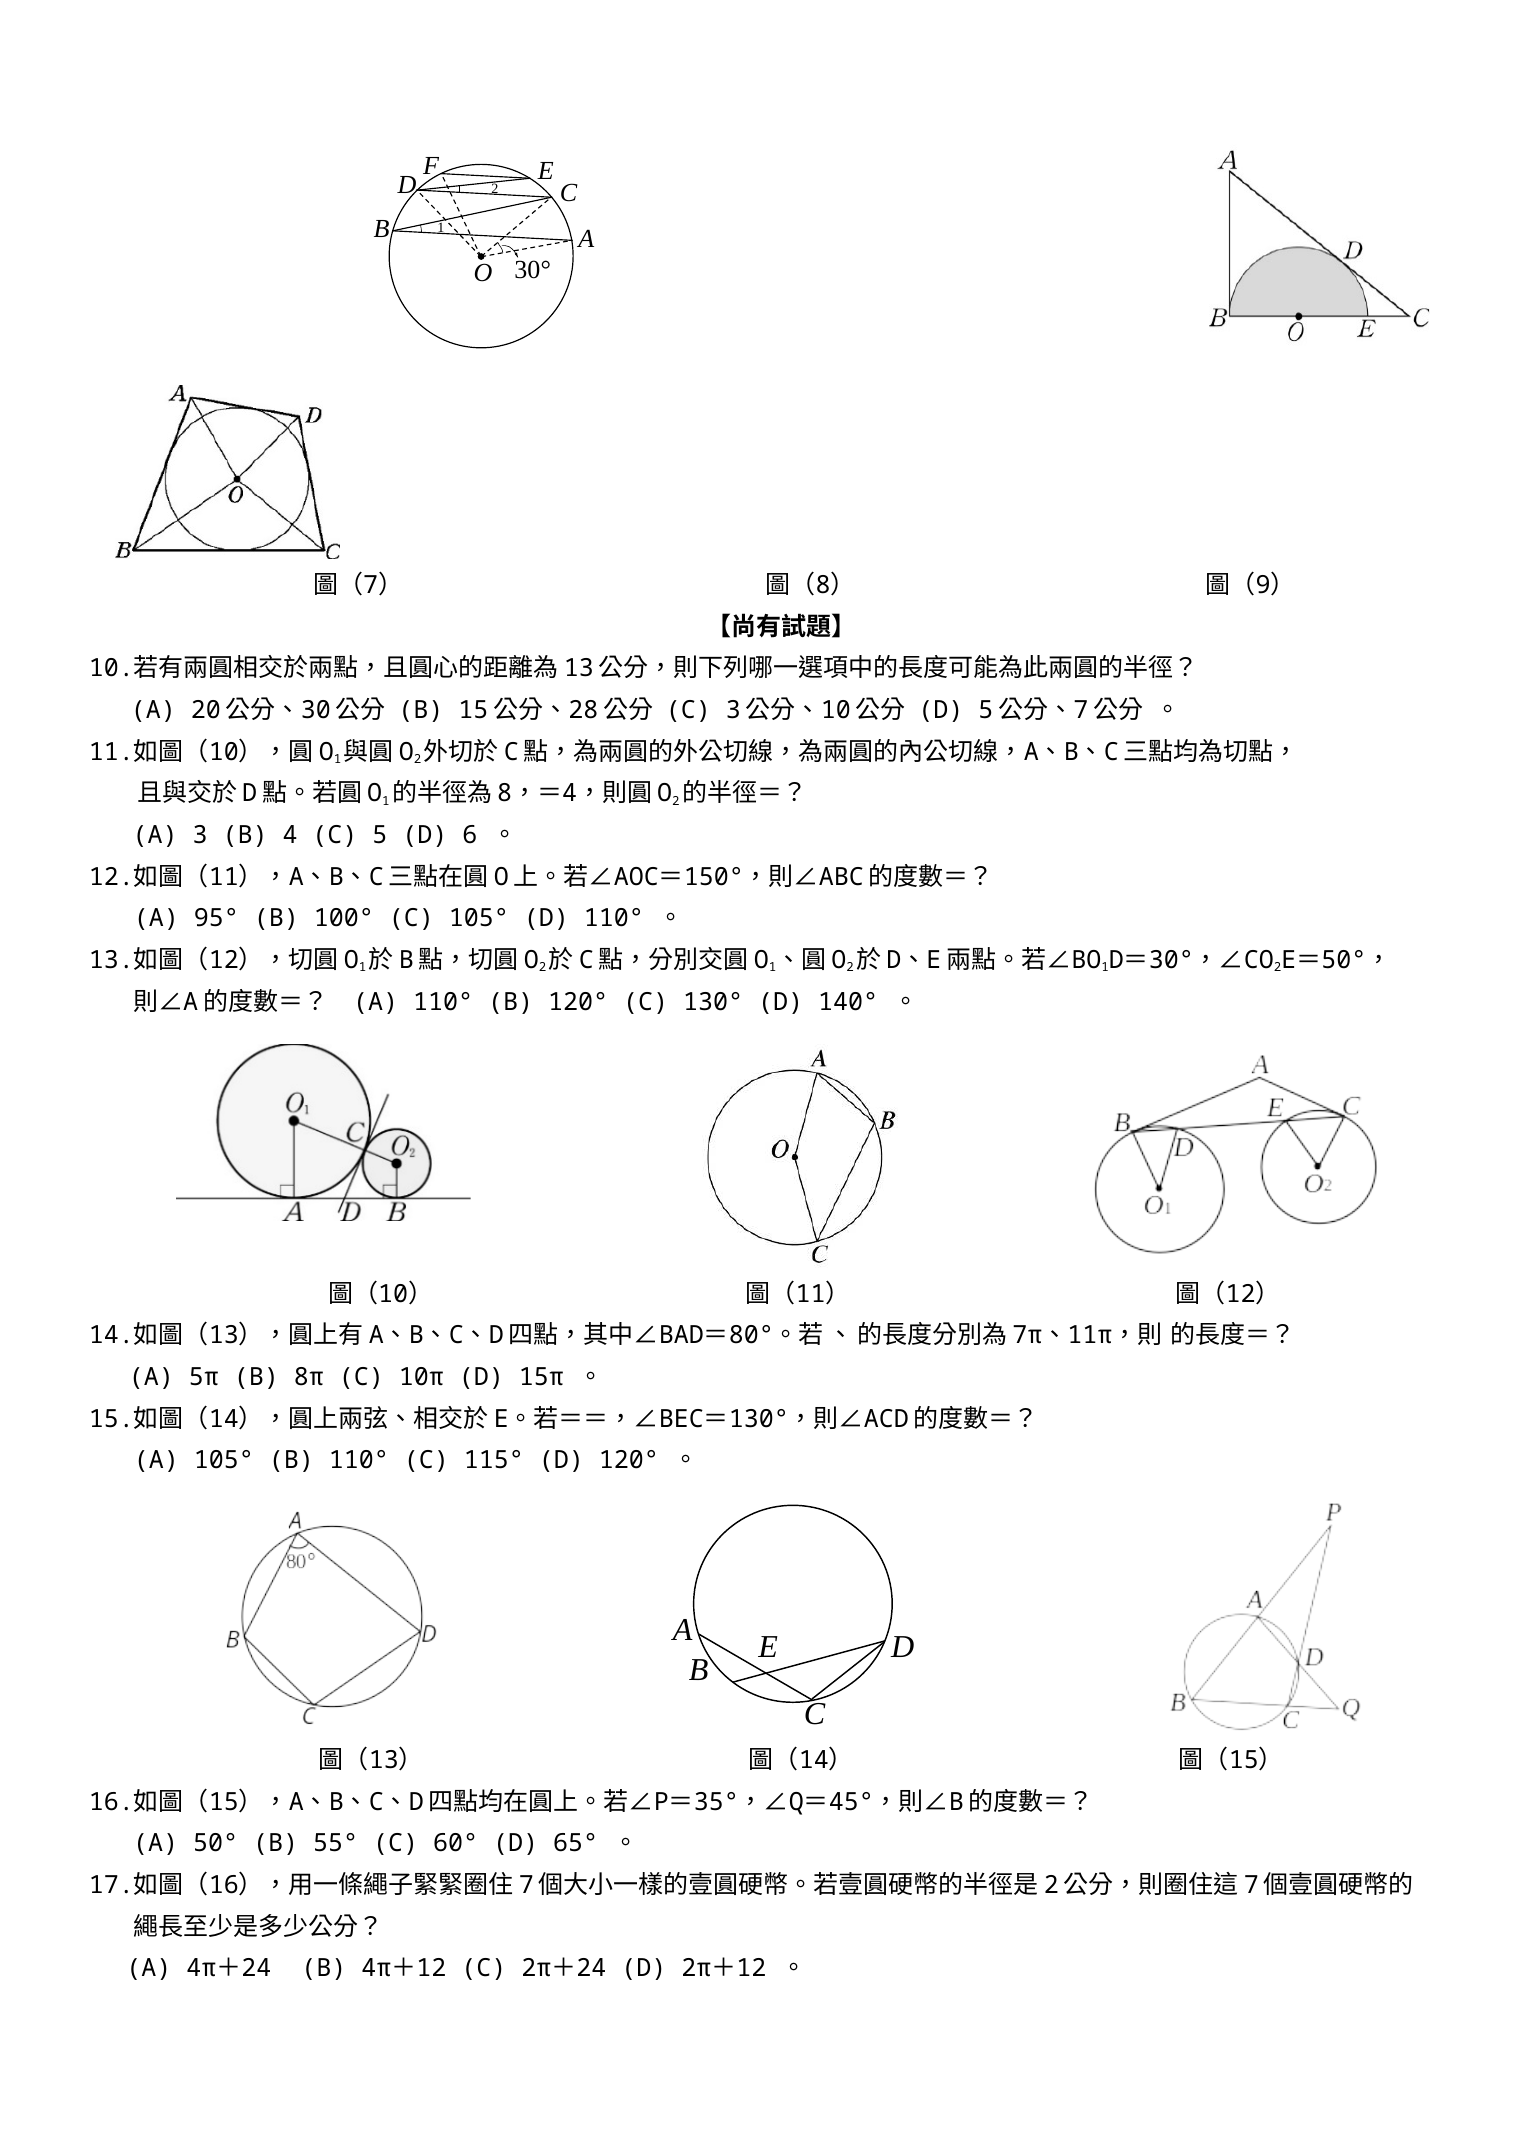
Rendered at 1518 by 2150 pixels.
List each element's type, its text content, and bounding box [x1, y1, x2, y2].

text (A) 20公分、30公分 (B) 15公分、28公分 (C) 3公分、10公分 (D) 5公分、7公分 。 [89, 684, 1429, 726]
text (A) 5π (B) 8π (C) 10π (D) 15π 。 [89, 1351, 1429, 1393]
text 14.如圖（13），圓上有A、B、C、D四點，其中∠BAD＝80°。若 、 的長度分別為7π、11π，則 的長度＝？ [89, 1309, 1429, 1351]
text 圖（10） 圖（11） 圖（12） [115, 1268, 1429, 1309]
text (A) 3 (B) 4 (C) 5 (D) 6 。 [132, 809, 1429, 851]
text 圖（7） 圖（8） 圖（9） [115, 559, 1429, 601]
text 圖（13） 圖（14） 圖（15） [114, 1734, 1429, 1776]
text 【尚有試題】 [115, 601, 1429, 642]
text (A) 105° (B) 110° (C) 115° (D) 120° 。 [89, 1434, 1429, 1476]
text 且與交於D點。若圓O1的半徑為8，＝4，則圓O2的半徑＝？ [107, 767, 1429, 809]
text 17.如圖（16），用一條繩子緊緊圈住7個大小一樣的壹圓硬幣。若壹圓硬幣的半徑是2公分，則圈住這7個壹圓硬幣的 [89, 1859, 1429, 1901]
text 繩長至少是多少公分？ [89, 1901, 1429, 1942]
text (A) 4π＋24 (B) 4π＋12 (C) 2π＋24 (D) 2π＋12 。 [89, 1942, 1429, 1984]
text 10.若有兩圓相交於兩點，且圓心的距離為13公分，則下列哪一選項中的長度可能為此兩圓的半徑？ [89, 642, 1429, 684]
text (A) 50° (B) 55° (C) 60° (D) 65° 。 [89, 1817, 1429, 1859]
text 15.如圖（14），圓上兩弦、相交於E。若＝＝，∠BEC＝130°，則∠ACD的度數＝？ [89, 1393, 1429, 1434]
text 16.如圖（15），A、B、C、D四點均在圓上。若∠P＝35°，∠Q＝45°，則∠B的度數＝？ [89, 1776, 1429, 1817]
text (A) 95° (B) 100° (C) 105° (D) 110° 。 [89, 892, 1429, 934]
text 則∠A的度數＝？ (A) 110° (B) 120° (C) 130° (D) 140° 。 [89, 976, 1429, 1017]
text 13.如圖（12），切圓O1於B點，切圓O2於C點，分別交圓O1、圓O2於D、E兩點。若∠BO1D＝30°，∠CO2E＝50°， [89, 934, 1429, 976]
text 12.如圖（11），A、B、C三點在圓O上。若∠AOC＝150°，則∠ABC的度數＝？ [89, 851, 1429, 892]
text 11.如圖（10），圓O1與圓O2外切於C點，為兩圓的外公切線，為兩圓的內公切線，A、B、C三點均為切點， [89, 726, 1429, 767]
